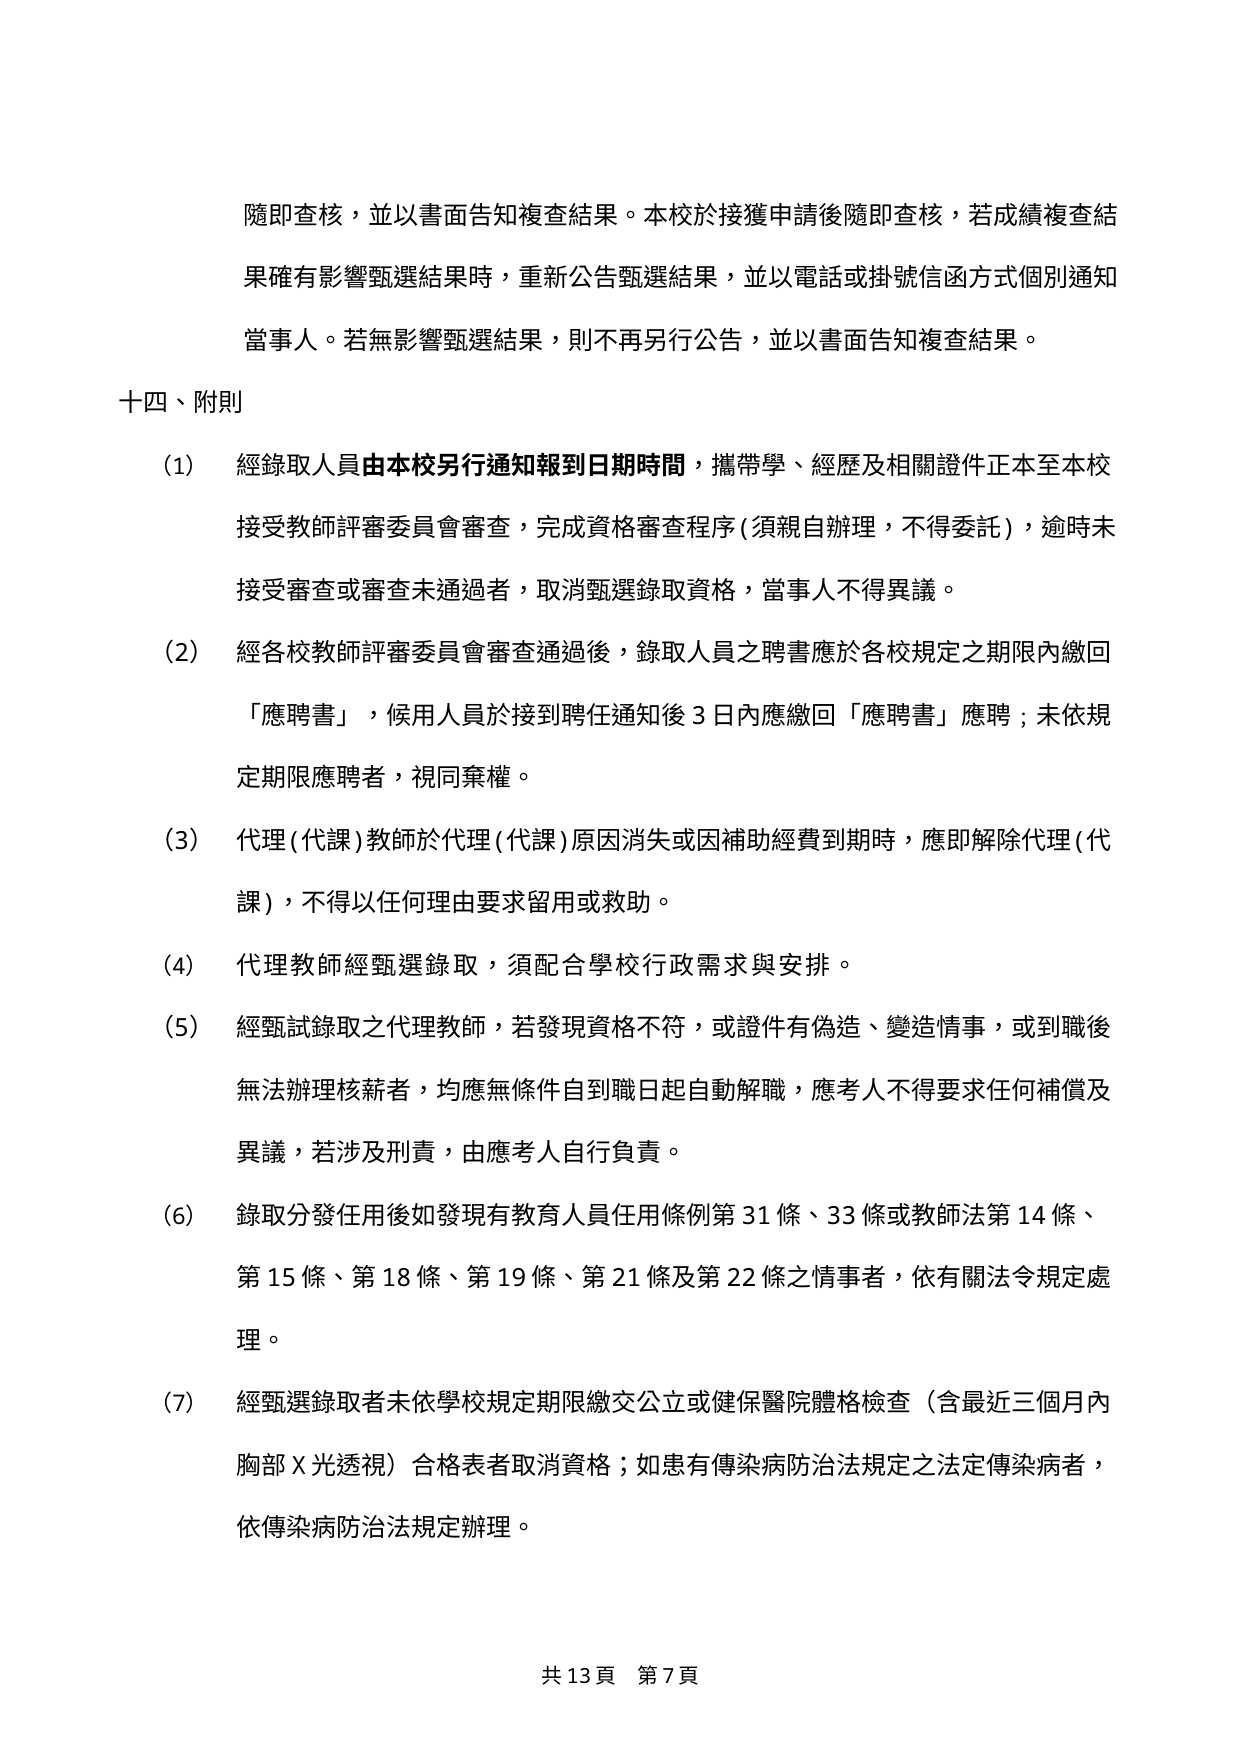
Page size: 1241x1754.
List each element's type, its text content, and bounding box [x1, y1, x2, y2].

list 經錄取人員由本校另行通知報到日期時間，攜帶學、經歷及相關證件正本至本校接受教師評審委員會審查，完成資格審查程序(須親自辦理，不得委託)，逾時未接受審查或審查未通過者，取消甄選錄取資格，當事人不得異議。 [149, 422, 1122, 609]
text 隨即查核，並以書面告知複查結果。本校於接獲申請後隨即查核，若成績複查結果確有影響甄選結果時，重新公告甄選結果，並以電話或掛號信函方式個別通知當事人。若無影響甄選結果，則不再另行公告，並以書面告知複查結果。 [243, 172, 1122, 359]
list 經各校教師評審委員會審查通過後，錄取人員之聘書應於各校規定之期限內繳回「應聘書」，候用人員於接到聘任通知後3日內應繳回「應聘書」應聘﹔未依規定期限應聘者，視同棄權。 [149, 609, 1122, 797]
list 錄取分發任用後如發現有教育人員任用條例第31條、33條或教師法第14條、第15條、第18條、第19條、第21條及第22條之情事者，依有關法令規定處理。 [149, 1172, 1122, 1359]
list 經甄試錄取之代理教師，若發現資格不符，或證件有偽造、變造情事，或到職後無法辦理核薪者，均應無條件自到職日起自動解職，應考人不得要求任何補償及異議，若涉及刑責，由應考人自行負責。 [149, 984, 1122, 1172]
list 代理教師經甄選錄取，須配合學校行政需求與安排。 [149, 922, 1122, 984]
text 十四、附則 [118, 359, 1122, 422]
list 經甄選錄取者未依學校規定期限繳交公立或健保醫院體格檢查（含最近三個月內胸部X光透視）合格表者取消資格；如患有傳染病防治法規定之法定傳染病者，依傳染病防治法規定辦理。 [149, 1359, 1122, 1547]
list 代理(代課)教師於代理(代課)原因消失或因補助經費到期時，應即解除代理(代課)，不得以任何理由要求留用或救助。 [149, 797, 1122, 922]
